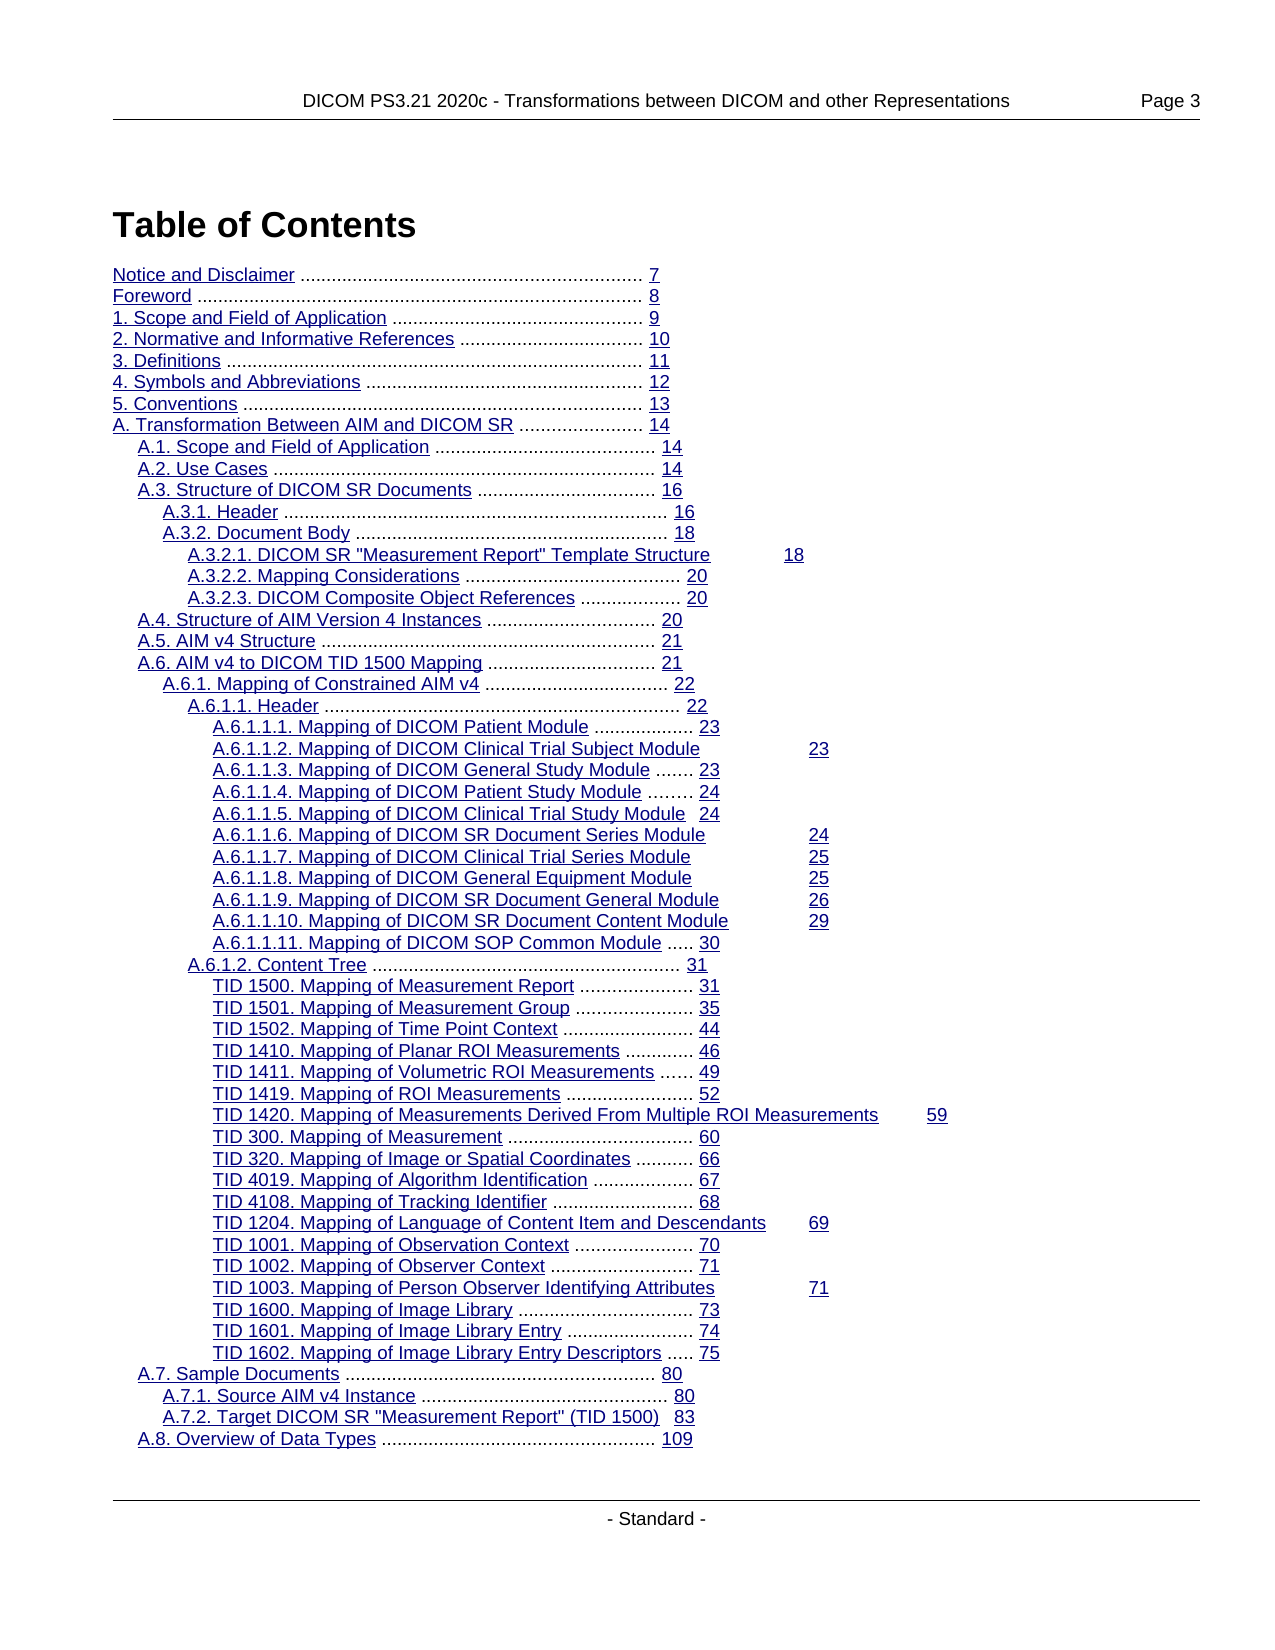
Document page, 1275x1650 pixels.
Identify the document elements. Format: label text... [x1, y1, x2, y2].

text TID 1501. Mapping of Measurement Group 0 [212, 996, 1175, 1018]
text A.3.1. Header 0 [162, 501, 1175, 522]
text A.7. Sample Documents 0 [137, 1363, 1175, 1384]
text A.6.1.1.11. Mapping of DICOM SOP Common Module 0 [212, 932, 1175, 953]
text A.1. Scope and Field of Application 0 [137, 436, 1175, 457]
text TID 1502. Mapping of Time Point Context 0 [212, 1018, 1175, 1039]
text A.6.1.1.2. Mapping of DICOM Clinical Trial Subject Module 0 [212, 738, 1175, 759]
text A.7.2. Target DICOM SR "Measurement Report" (TID 1500) 0 [162, 1406, 1175, 1428]
text A.6.1.1.3. Mapping of DICOM General Study Module 0 [212, 759, 1175, 781]
text Notice and Disclaimer 0 [112, 263, 1175, 285]
text 2. Normative and Informative References 0 [112, 328, 1175, 349]
text A.7.1. Source AIM v4 Instance 0 [162, 1384, 1175, 1406]
text A.6.1.1.4. Mapping of DICOM Patient Study Module 0 [212, 781, 1175, 802]
text TID 1411. Mapping of Volumetric ROI Measurements 0 [212, 1061, 1175, 1083]
text A.6.1.1.9. Mapping of DICOM SR Document General Module 0 [212, 889, 1175, 910]
text A.3.2.1. DICOM SR "Measurement Report" Template Structure 0 [187, 544, 1175, 565]
text A.6.1.1.10. Mapping of DICOM SR Document Content Module 0 [212, 910, 1175, 932]
text Table of Contents [112, 204, 1200, 245]
text A.3.2.2. Mapping Considerations 0 [187, 565, 1175, 587]
text TID 1600. Mapping of Image Library 0 [212, 1298, 1175, 1320]
text A.3. Structure of DICOM SR Documents 0 [137, 479, 1175, 501]
text A.3.2.3. DICOM Composite Object References 0 [187, 587, 1175, 608]
text Foreword 0 [112, 285, 1175, 306]
text A.6.1.1.1. Mapping of DICOM Patient Module 0 [212, 716, 1175, 738]
text A.3.2. Document Body 0 [162, 522, 1175, 544]
text TID 1001. Mapping of Observation Context 0 [212, 1234, 1175, 1255]
text TID 1003. Mapping of Person Observer Identifying Attributes 0 [212, 1277, 1175, 1298]
text 1. Scope and Field of Application 0 [112, 306, 1175, 328]
text A.8. Overview of Data Types 0 [137, 1428, 1175, 1449]
text TID 4019. Mapping of Algorithm Identification 0 [212, 1169, 1175, 1191]
text A.6.1.1.5. Mapping of DICOM Clinical Trial Study Module 0 [212, 802, 1175, 824]
text A.2. Use Cases 0 [137, 457, 1175, 479]
text 3. Definitions 0 [112, 349, 1175, 371]
text 4. Symbols and Abbreviations 0 [112, 371, 1175, 393]
text A.6.1.1.6. Mapping of DICOM SR Document Series Module 0 [212, 824, 1175, 846]
text TID 1602. Mapping of Image Library Entry Descriptors 0 [212, 1341, 1175, 1363]
text TID 1002. Mapping of Observer Context 0 [212, 1255, 1175, 1277]
text A. Transformation Between AIM and DICOM SR 0 [112, 414, 1175, 436]
text TID 1500. Mapping of Measurement Report 0 [212, 975, 1175, 996]
text TID 1410. Mapping of Planar ROI Measurements 0 [212, 1039, 1175, 1061]
text A.6.1.2. Content Tree 0 [187, 953, 1175, 975]
text TID 1204. Mapping of Language of Content Item and Descendants 0 [212, 1212, 1175, 1234]
text A.6.1.1.7. Mapping of DICOM Clinical Trial Series Module 0 [212, 846, 1175, 867]
text A.6. AIM v4 to DICOM TID 1500 Mapping 0 [137, 651, 1175, 673]
text A.5. AIM v4 Structure 0 [137, 630, 1175, 651]
text TID 1419. Mapping of ROI Measurements 0 [212, 1083, 1175, 1104]
text A.6.1. Mapping of Constrained AIM v4 0 [162, 673, 1175, 694]
text TID 1420. Mapping of Measurements Derived From Multiple ROI Measurements 0 [212, 1104, 1175, 1126]
text A.6.1.1. Header 0 [187, 694, 1175, 716]
text A.6.1.1.8. Mapping of DICOM General Equipment Module 0 [212, 867, 1175, 889]
text TID 4108. Mapping of Tracking Identifier 0 [212, 1191, 1175, 1212]
text TID 320. Mapping of Image or Spatial Coordinates 0 [212, 1147, 1175, 1169]
text 5. Conventions 0 [112, 393, 1175, 414]
text TID 300. Mapping of Measurement 0 [212, 1126, 1175, 1147]
text TID 1601. Mapping of Image Library Entry 0 [212, 1320, 1175, 1341]
text A.4. Structure of AIM Version 4 Instances 0 [137, 608, 1175, 630]
